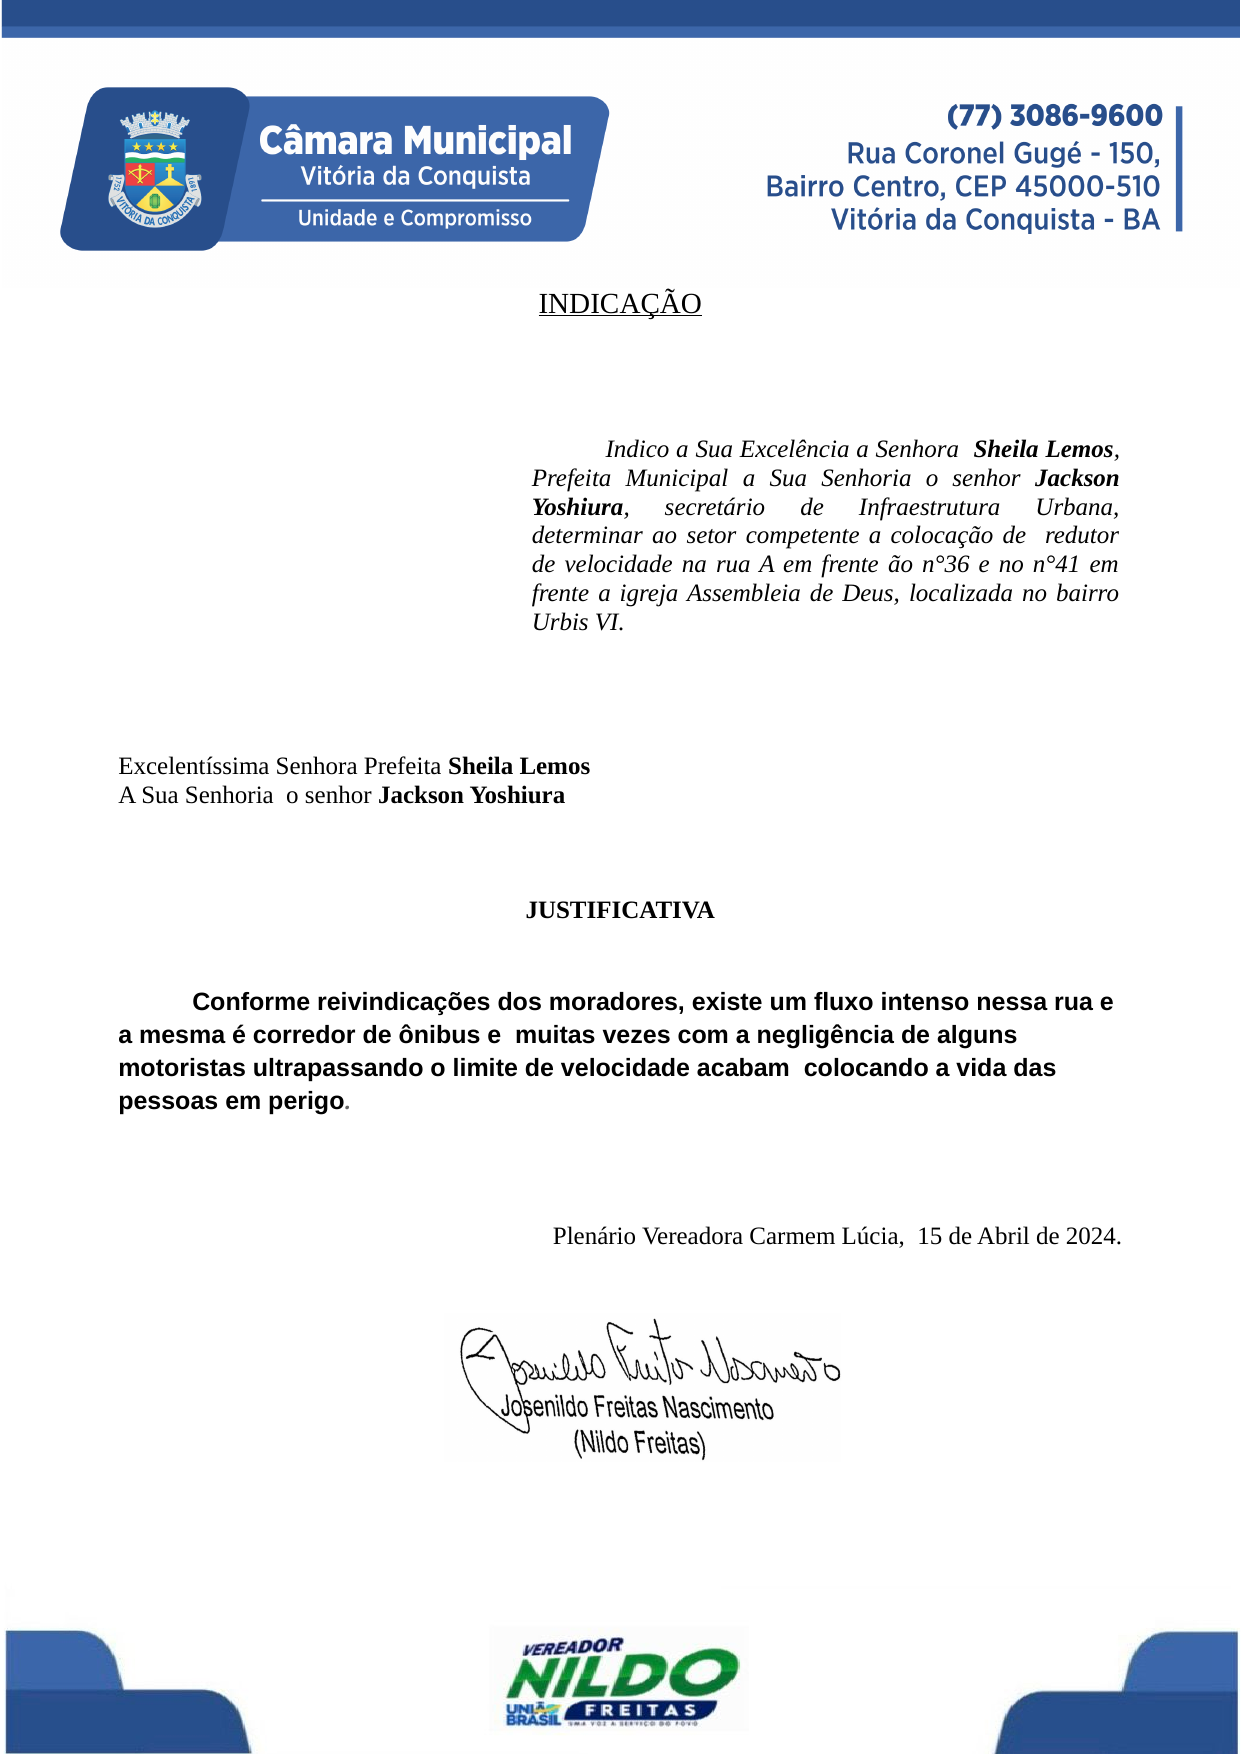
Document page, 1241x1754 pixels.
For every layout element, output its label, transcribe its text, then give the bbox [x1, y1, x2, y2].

text Plenário Vereadora Carmem Lúcia, 15 de Abril de 2024. [118, 1221, 1122, 1249]
text JUSTIFICATIVA [118, 895, 1122, 924]
picture [1, 0, 1240, 288]
text Conforme reivindicações dos moradores, existe um fluxo intenso nessa rua e a mesma é corredor de ônibus e muitas vezes com a negligência de alguns motoristas ultrapassando o limite de velocidade acabam colocando a vida das pessoas em perigo. [118, 987, 1122, 1116]
picture [443, 1313, 842, 1462]
text Excelentíssima Senhora Prefeita Sheila Lemos [118, 751, 1122, 780]
text Indico a Sua Excelência a Senhora Sheila Lemos, Prefeita Municipal a Sua Senhoria o senhor Jackson Yoshiura, secretário de Infraestrutura Urbana, determinar ao setor competente a colocação de redutor de velocidade na rua A em frente ão n°36 e no n°41 em frente a igreja Assembleia de Deus, localizada no bairro Urbis VI. [532, 434, 1122, 636]
text A Sua Senhoria o senhor Jackson Yoshiura [118, 780, 1122, 809]
text INDICAÇÃO [118, 288, 1122, 319]
picture [3, 1581, 1241, 1754]
